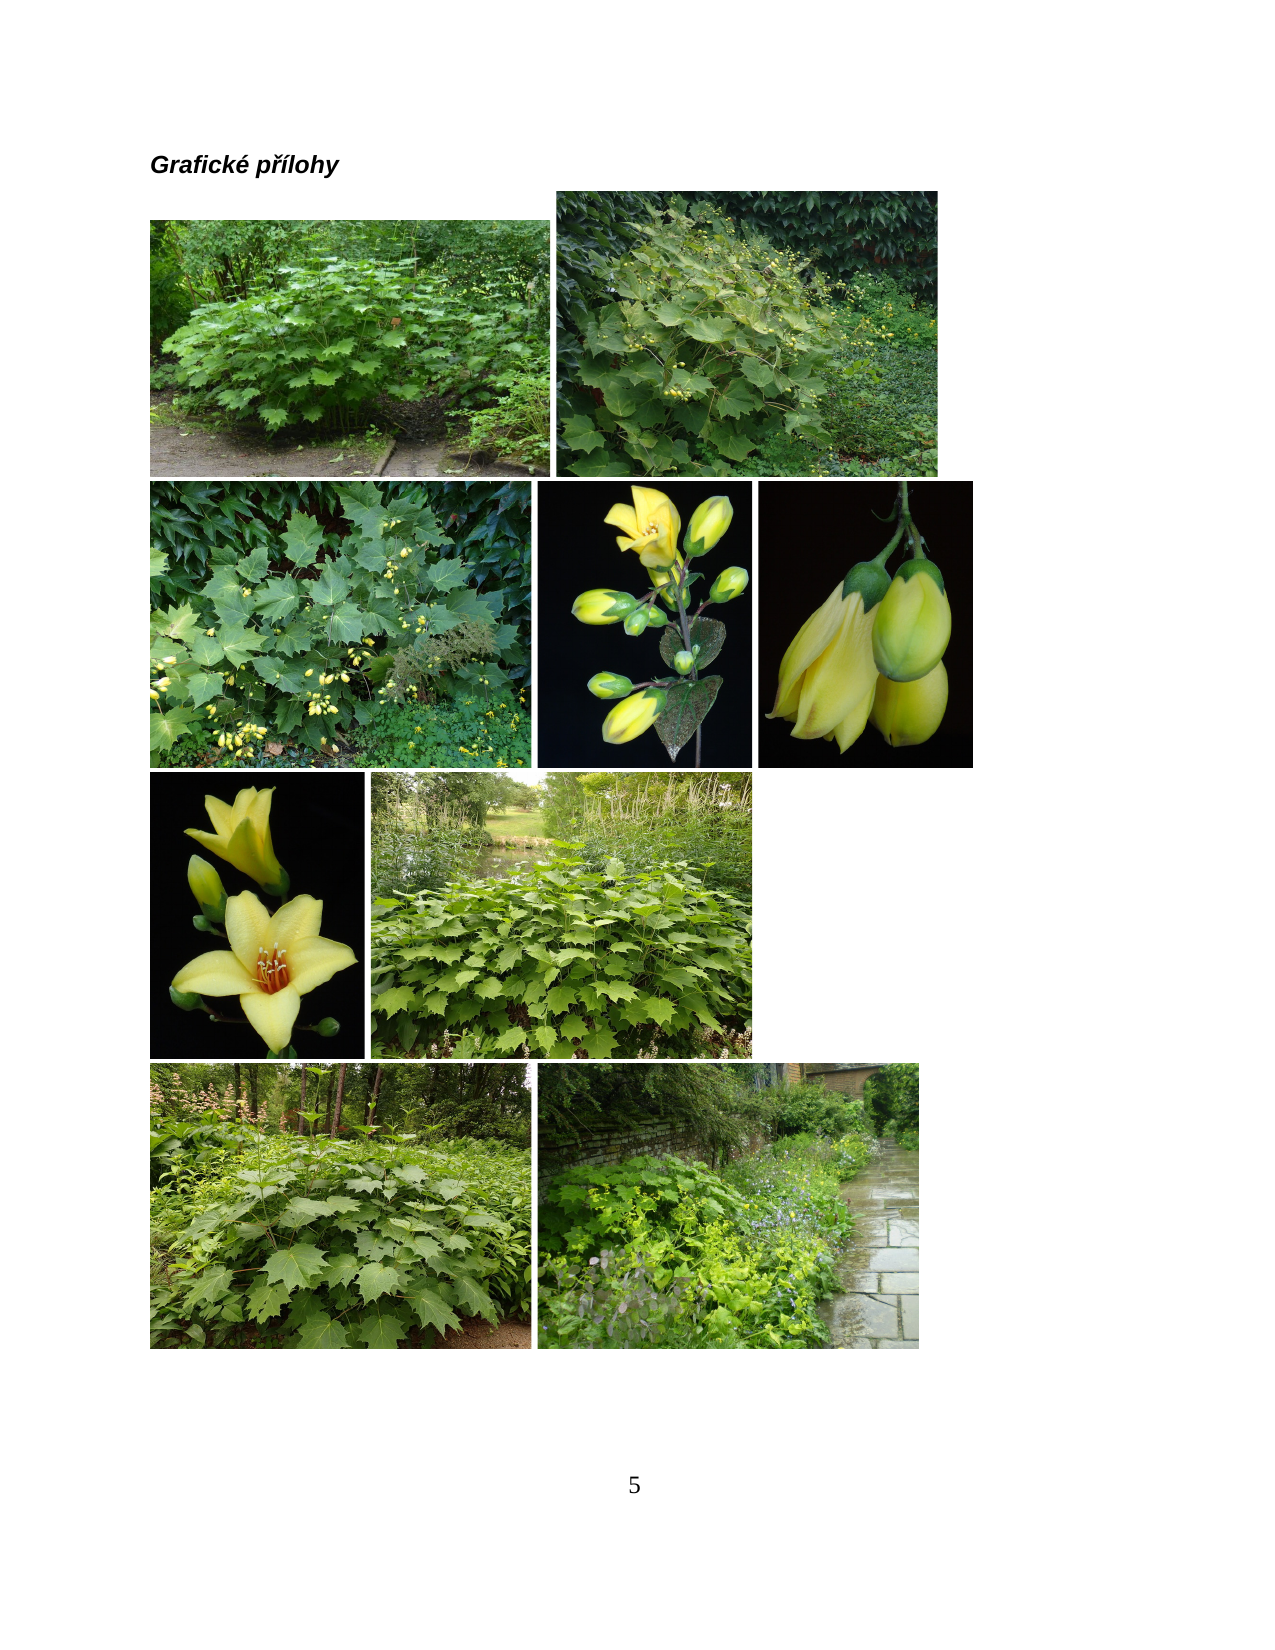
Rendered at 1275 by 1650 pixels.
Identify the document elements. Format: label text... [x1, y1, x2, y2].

picture [556, 191, 938, 477]
subtitle Grafické přílohy [150, 150, 1125, 178]
picture [150, 481, 532, 768]
picture [370, 772, 753, 1059]
picture [150, 220, 550, 477]
picture [537, 1063, 919, 1349]
picture [150, 1063, 532, 1349]
picture [758, 481, 973, 768]
picture [150, 772, 365, 1059]
picture [537, 481, 753, 768]
